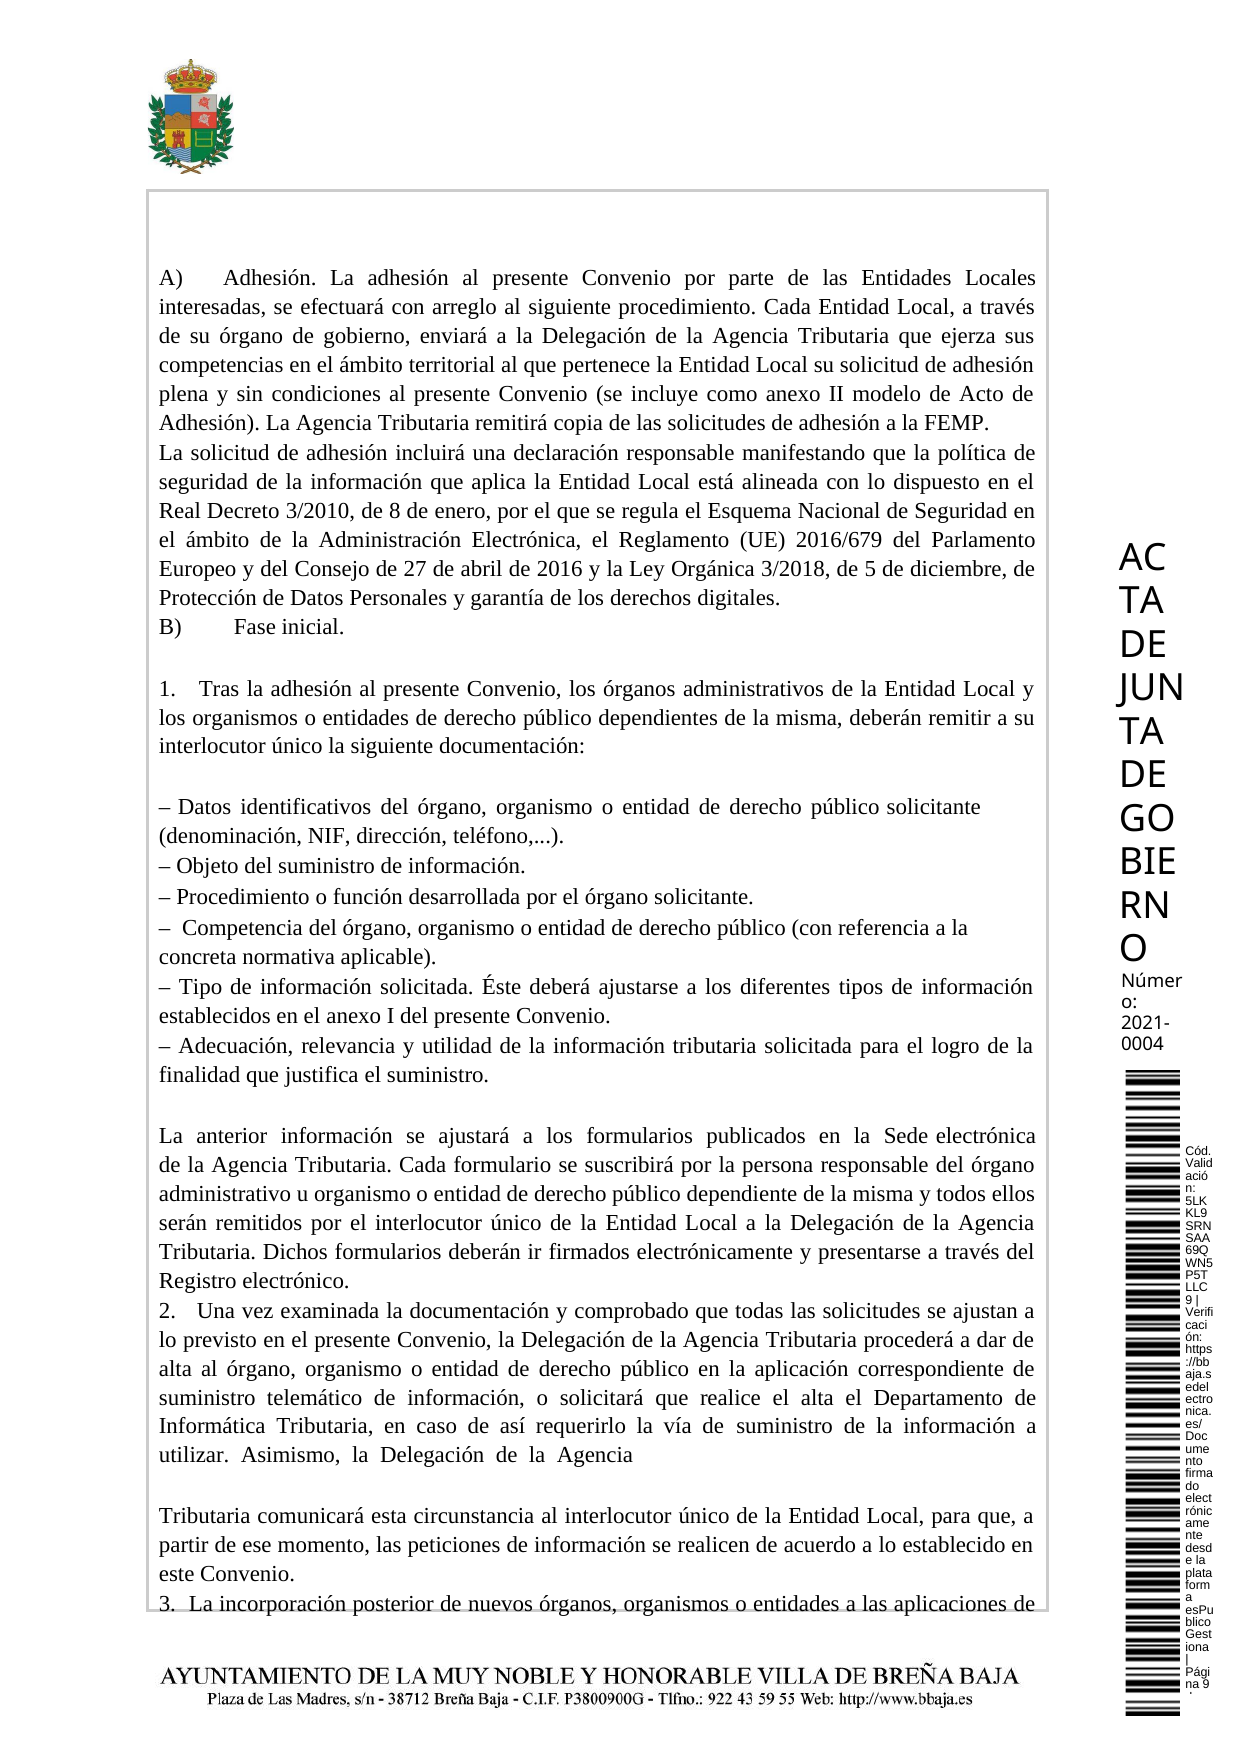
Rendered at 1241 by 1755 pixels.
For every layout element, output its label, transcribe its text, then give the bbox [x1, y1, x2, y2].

list [1049, 883, 1117, 909]
list Competencia del órgano, organismo o entidad de derecho público (con referencia a la concreta normativa aplicable). [159, 914, 1036, 969]
list Una vez examinada la documentación y comprobado que todas las solicitudes se ajustan a lo previsto en el presente Convenio, la Delegación de la Agencia Tributaria procederá a dar de alta al órgano, organismo o entidad de derecho público en la aplicación correspondiente de suministro telemático de información, o solicitará que realice el alta el Departamento de Informática Tributaria, en caso de así requerirlo la vía de suministro de la información a utilizar. Asimismo, la Delegación de la Agencia [159, 1297, 1036, 1468]
list Adecuación, relevancia y utilidad de la información tributaria solicitada para el logro de la finalidad que justifica el suministro. [159, 1032, 1036, 1088]
text La solicitud de adhesión incluirá una declaración responsable manifestando que la política de seguridad de la información que aplica la Entidad Local está alineada con lo dispuesto en el Real Decreto 3/2010, de 8 de enero, por el que se regula el Esquema Nacional de Seguridad en el ámbito de la Administración Electrónica, el Reglamento (UE) 2016/679 del Parlamento Europeo y del Consejo de 27 de abril de 2016 y la Ley Orgánica 3/2018, de 5 de diciembre, de Protección de Datos Personales y garantía de los derechos digitales. [159, 439, 1036, 610]
text Cód. Validación: 5LKKL9SRNSAA69QWN5P5TLLC9 | Verificación: https://bbaja.sedelectronica.es/ Documento firmado electrónicamente desde la plataforma esPublico Gestiona | Página 9 de 35 [1185, 1146, 1214, 1693]
list [1049, 853, 1117, 879]
text Tributaria comunicará esta circunstancia al interlocutor único de la Entidad Local, para que, a partir de ese momento, las peticiones de información se realicen de acuerdo a lo establecido en este Convenio. [159, 1502, 1036, 1586]
list Objeto del suministro de información. [159, 853, 1046, 879]
text Número: 2021-0004 Fecha: 21/01/2022 [1121, 971, 1186, 1056]
list Fase inicial. [159, 613, 1046, 640]
list Tras la adhesión al presente Convenio, los órganos administrativos de la Entidad Local y los organismos o entidades de derecho público dependientes de la misma, deberán remitir a su interlocutor único la siguiente documentación: [159, 675, 1036, 759]
list La incorporación posterior de nuevos órganos, organismos o entidades a las aplicaciones de [158, 1590, 1125, 1617]
list Procedimiento o función desarrollada por el órgano solicitante. [159, 883, 1046, 909]
text ACTA DE JUNTA DE GOBIERNO [1119, 535, 1186, 971]
list Datos identificativos del órgano, organismo o entidad de derecho público solicitante (denominación, NIF, dirección, teléfono,...). [159, 793, 1034, 849]
list [1049, 613, 1117, 640]
text La anterior información se ajustará a los formularios publicados en la Sede electrónica de la Agencia Tributaria. Cada formulario se suscribirá por la persona responsable del órgano administrativo u organismo o entidad de derecho público dependiente de la misma y todos ellos serán remitidos por el interlocutor único de la Entidad Local a la Delegación de la Agencia Tributaria. Dichos formularios deberán ir firmados electrónicamente y presentarse a través del Registro electrónico. [159, 1122, 1036, 1293]
list Adhesión. La adhesión al presente Convenio por parte de las Entidades Locales interesadas, se efectuará con arreglo al siguiente procedimiento. Cada Entidad Local, a través de su órgano de gobierno, enviará a la Delegación de la Agencia Tributaria que ejerza sus competencias en el ámbito territorial al que pertenece la Entidad Local su solicitud de adhesión plena y sin condiciones al presente Convenio (se incluye como anexo II modelo de Acto de Adhesión). La Agencia Tributaria remitirá copia de las solicitudes de adhesión a la FEMP. [159, 264, 1036, 435]
list Tipo de información solicitada. Éste deberá ajustarse a los diferentes tipos de información establecidos en el anexo I del presente Convenio. [159, 973, 1036, 1028]
